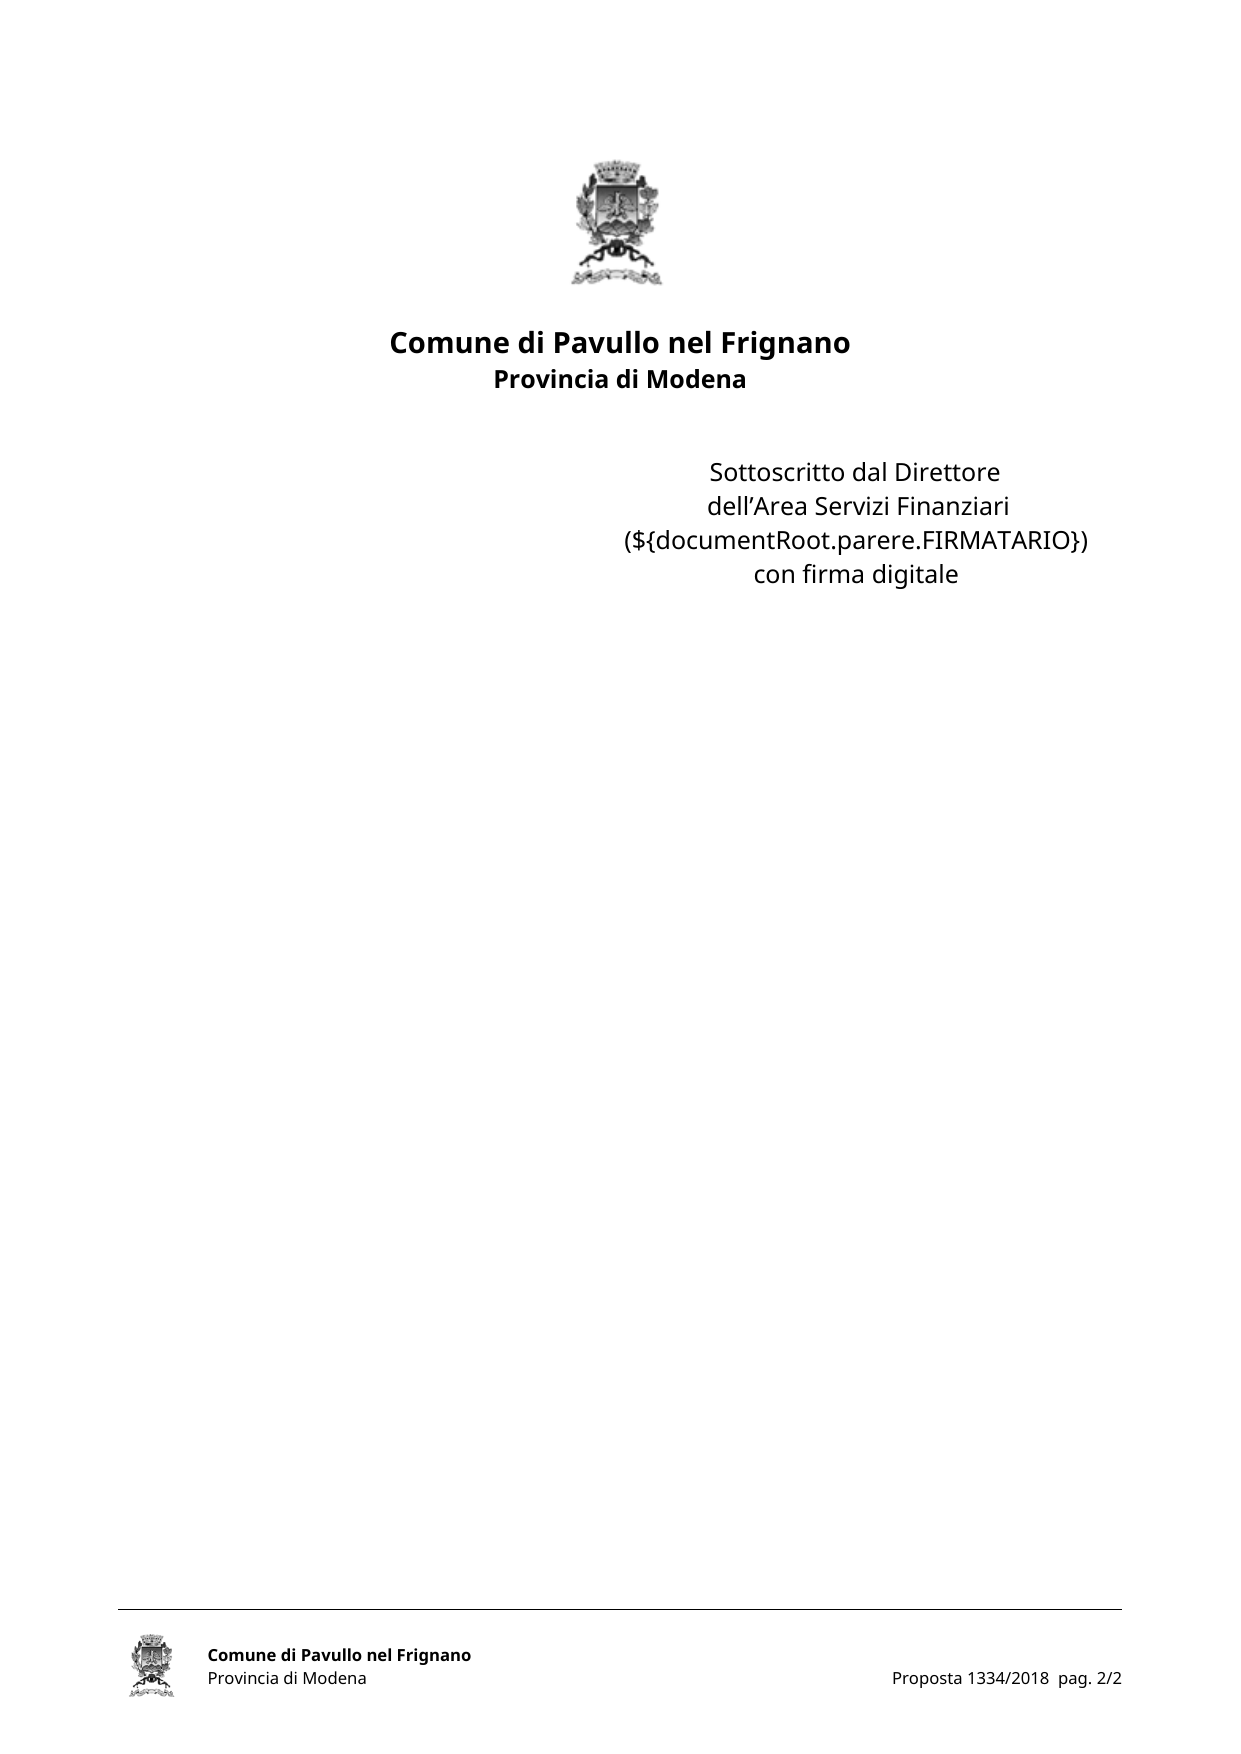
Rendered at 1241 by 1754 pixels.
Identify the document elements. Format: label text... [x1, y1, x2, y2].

picture [546, 152, 695, 289]
text con firma digitale [590, 557, 1122, 591]
picture [120, 1631, 183, 1704]
text Sottoscritto dal Direttore [595, 454, 1122, 488]
text dell’Area Servizi Finanziari [595, 488, 1122, 523]
text (${documentRoot.parere.FIRMATARIO}) [590, 523, 1122, 557]
